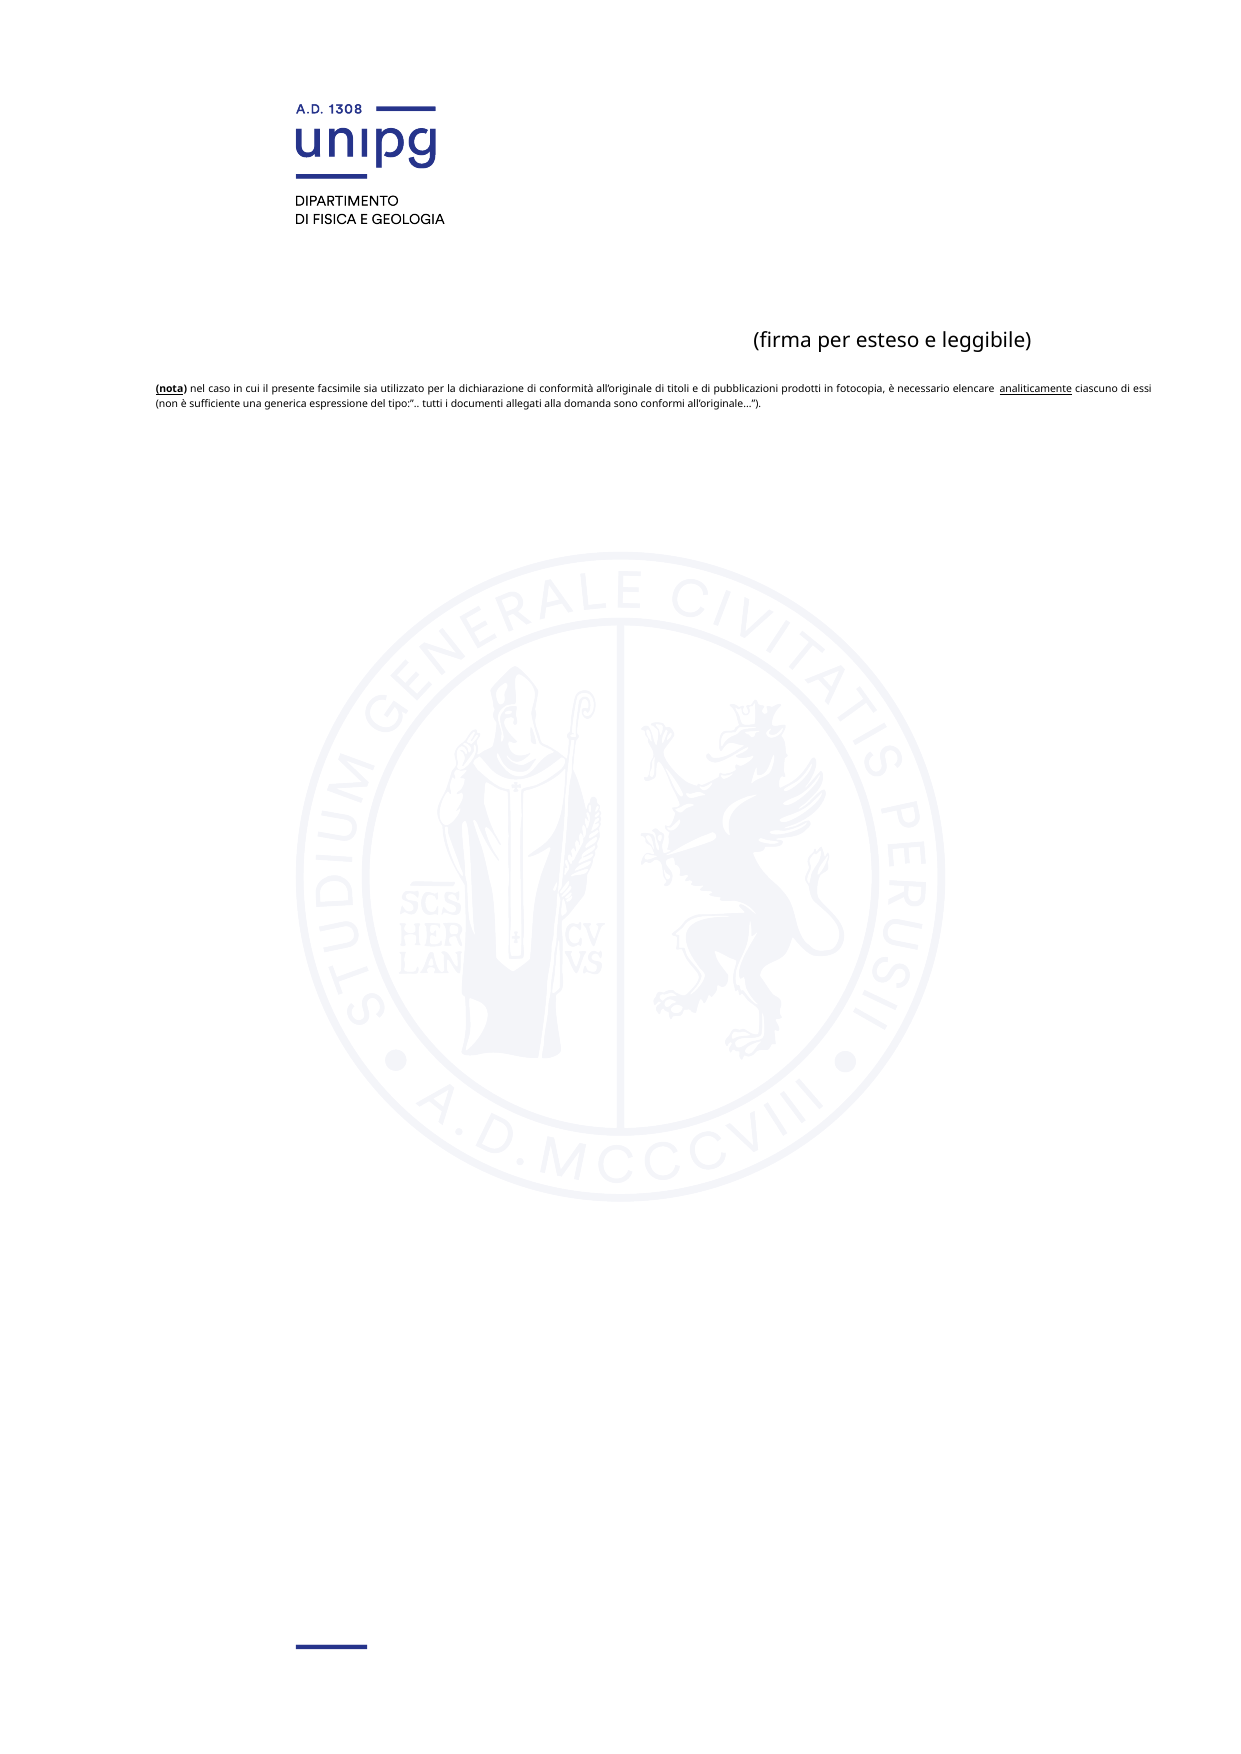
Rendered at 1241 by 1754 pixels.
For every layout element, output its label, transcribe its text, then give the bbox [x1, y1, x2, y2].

text (firma per esteso e leggibile) [118, 325, 1152, 353]
text (nota) nel caso in cui il presente facsimile sia utilizzato per la dichiarazione di conformità all’originale di titoli e di pubblicazioni prodotti in fotocopia, è necessario elencare analiticamente ciascuno di essi (non è sufficiente una generica espressione del tipo:”.. tutti i documenti allegati alla domanda sono conformi all’originale…”). [156, 382, 1152, 410]
